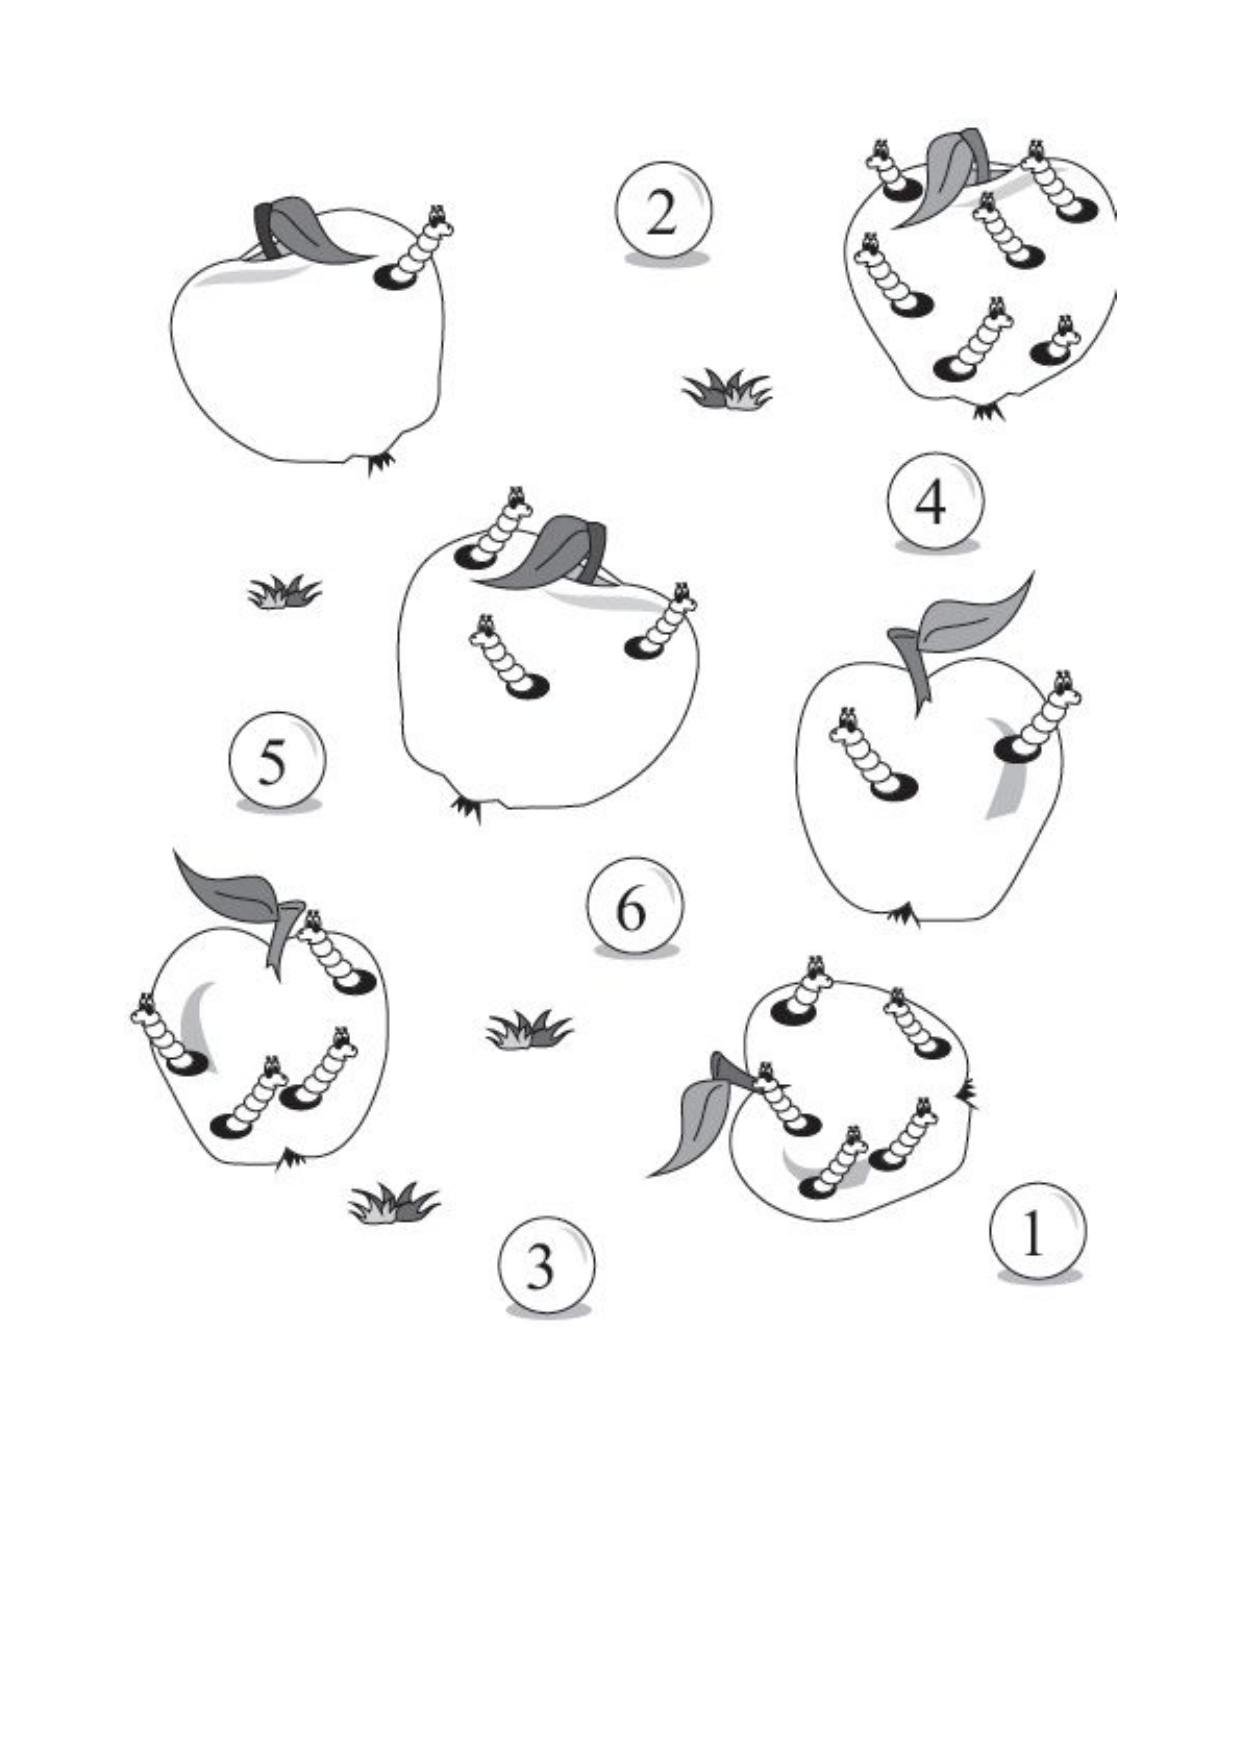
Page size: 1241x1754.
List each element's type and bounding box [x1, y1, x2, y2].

picture [123, 118, 1117, 1329]
